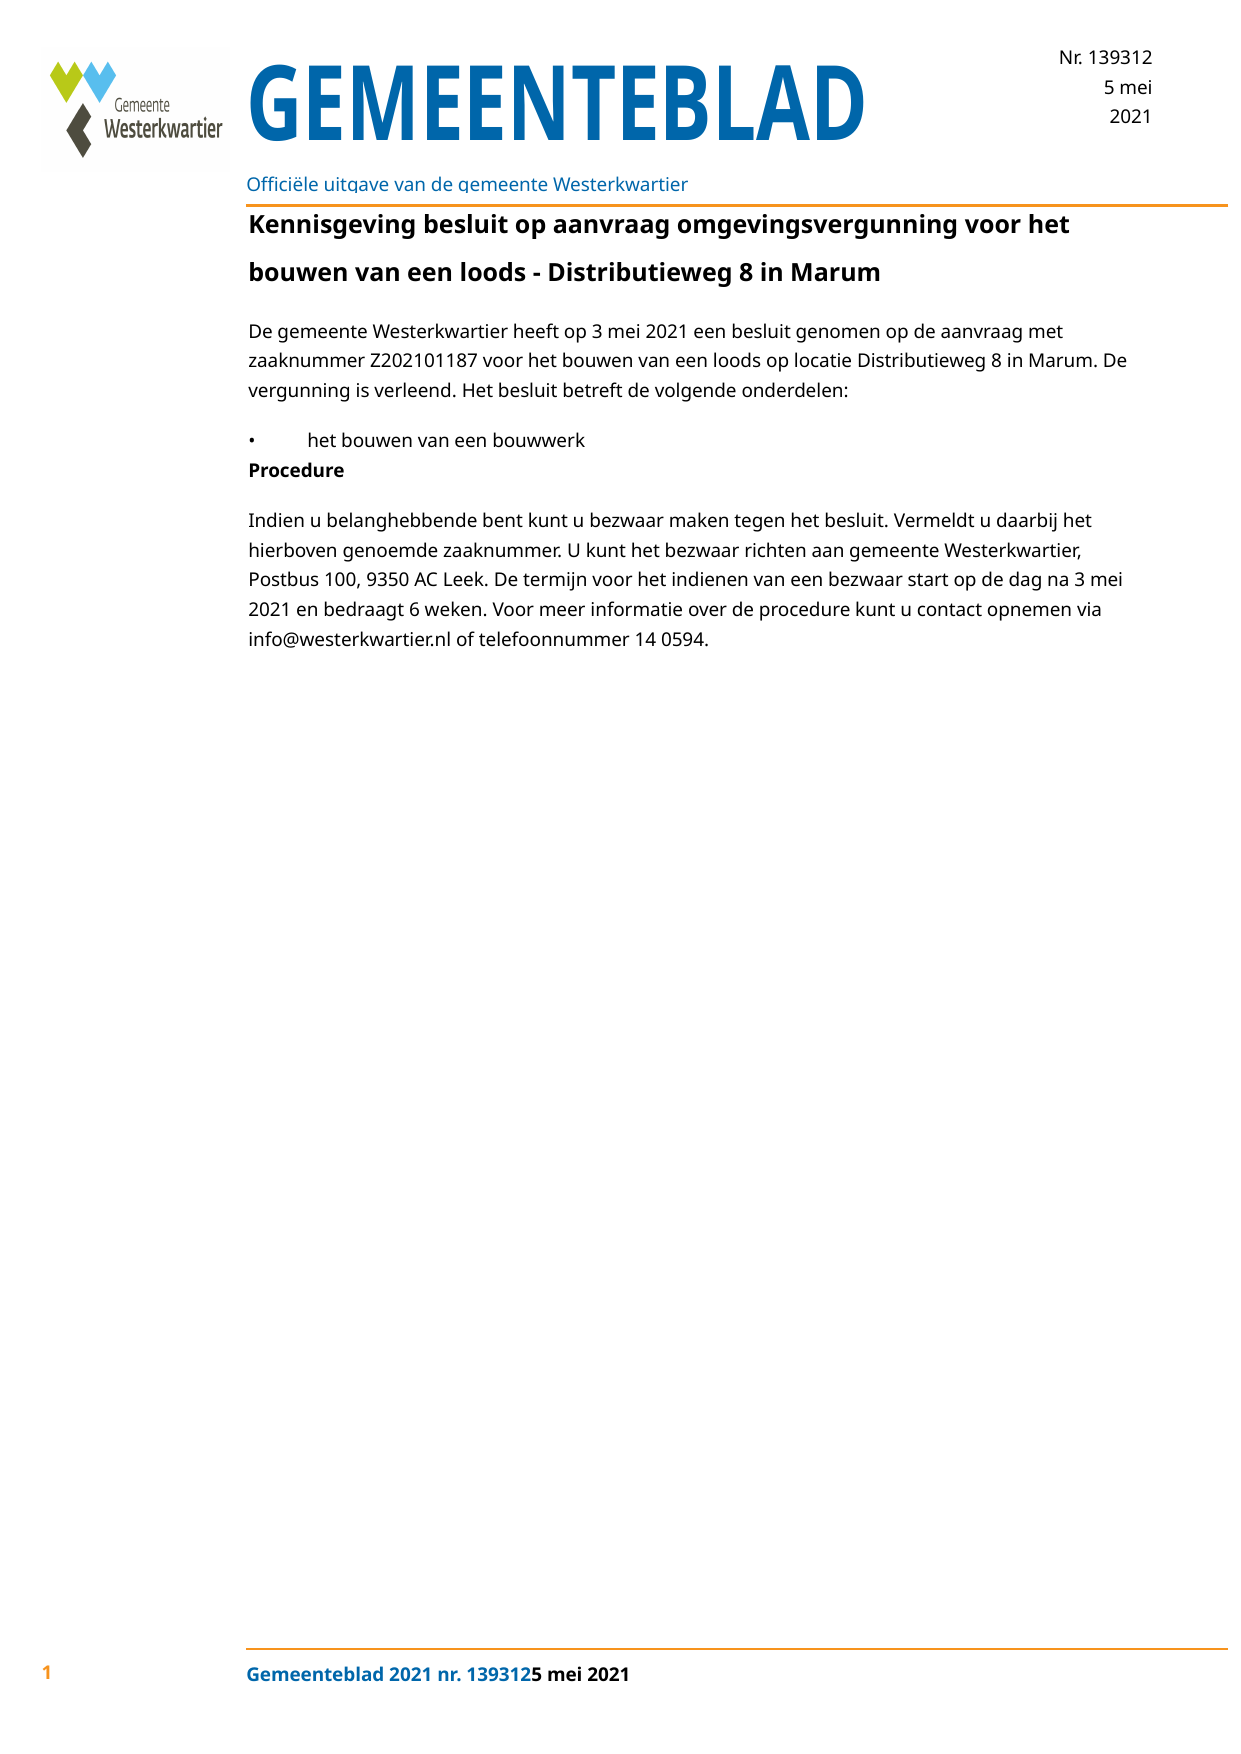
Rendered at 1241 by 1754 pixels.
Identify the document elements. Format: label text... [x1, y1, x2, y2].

picture [41, 47, 231, 172]
text Procedure [248, 457, 1152, 483]
text Kennisgeving besluit op aanvraag omgevingsvergunning voor het bouwen van een loods - Distributieweg 8 in Marum [248, 207, 1152, 288]
list het bouwen van een bouwwerk [248, 427, 1152, 453]
text De gemeente Westerkwartier heeft op 3 mei 2021 een besluit genomen op de aanvraag met zaaknummer Z202101187 voor het bouwen van een loods op locatie Distributieweg 8 in Marum. De vergunning is verleend. Het besluit betreft de volgende onderdelen: [248, 318, 1152, 403]
text Indien u belanghebbende bent kunt u bezwaar maken tegen het besluit. Vermeldt u daarbij het hierboven genoemde zaaknummer. U kunt het bezwaar richten aan gemeente Westerkwartier, Postbus 100, 9350 AC Leek. De termijn voor het indienen van een bezwaar start op de dag na 3 mei 2021 en bedraagt 6 weken. Voor meer informatie over de procedure kunt u contact opnemen via info@westerkwartier.nl of telefoonnummer 14 0594. [248, 507, 1152, 652]
